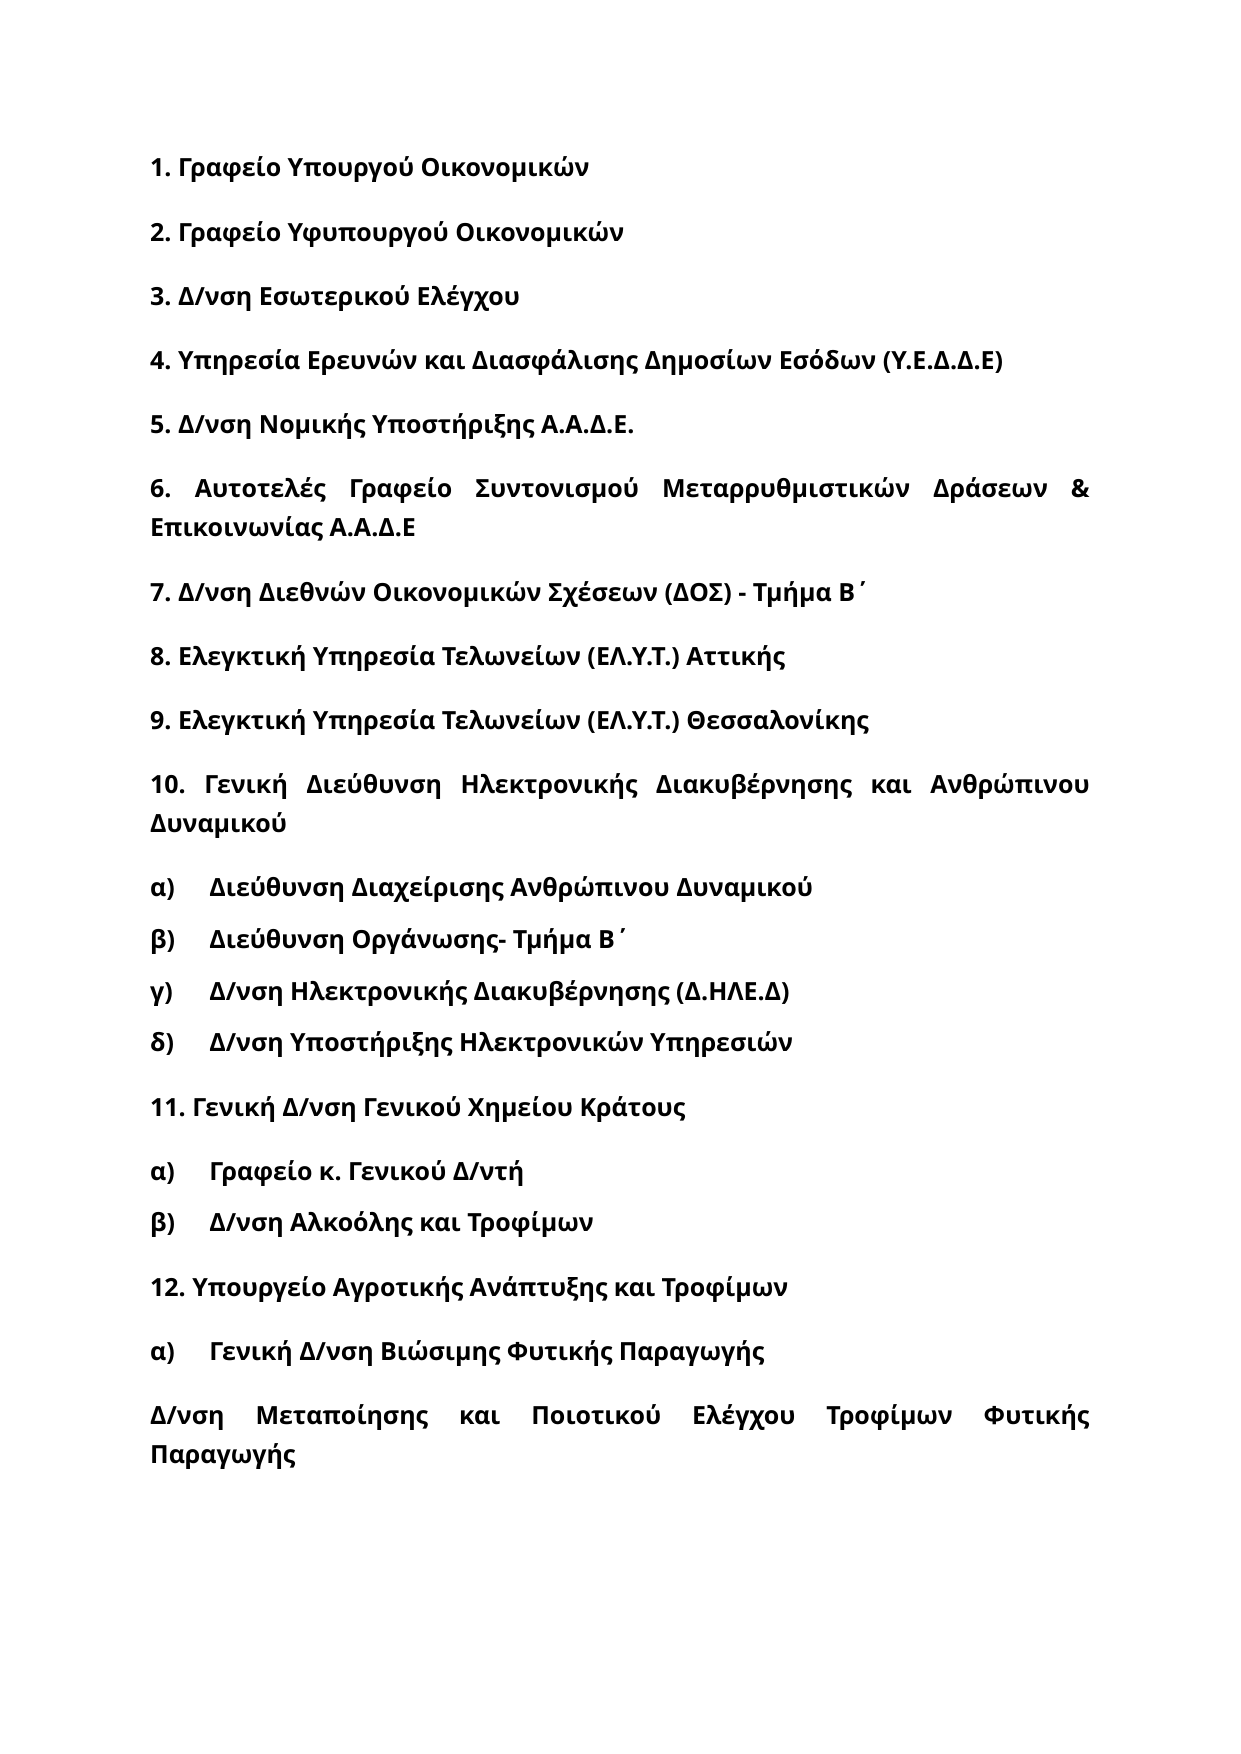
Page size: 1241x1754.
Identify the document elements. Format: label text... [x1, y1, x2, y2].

text 10. Γενική Διεύθυνση Ηλεκτρονικής Διακυβέρνησης και Ανθρώπινου Δυναμικού [150, 767, 1090, 840]
list γ) Δ/νση Ηλεκτρονικής Διακυβέρνησης (Δ.ΗΛΕ.Δ) [150, 973, 1090, 1007]
text 2. Γραφείο Υφυπουργού Οικονομικών [150, 214, 1090, 248]
list δ) Δ/νση Υποστήριξης Ηλεκτρονικών Υπηρεσιών [150, 1025, 1090, 1059]
text 5. Δ/νση Νομικής Υποστήριξης Α.Α.Δ.Ε. [150, 407, 1090, 441]
list α) Διεύθυνση Διαχείρισης Ανθρώπινου Δυναμικού [150, 870, 1090, 904]
text 4. Υπηρεσία Ερευνών και Διασφάλισης Δημοσίων Εσόδων (Υ.Ε.Δ.Δ.Ε) [150, 342, 1090, 377]
text 12. Υπουργείο Αγροτικής Ανάπτυξης και Τροφίμων [150, 1269, 1090, 1303]
text 7. Δ/νση Διεθνών Οικονομικών Σχέσεων (ΔΟΣ) - Τμήμα Β΄ [150, 574, 1090, 608]
text 11. Γενική Δ/νση Γενικού Χημείου Κράτους [150, 1089, 1090, 1123]
text Δ/νση Μεταποίησης και Ποιοτικού Ελέγχου Τροφίμων Φυτικής Παραγωγής [150, 1397, 1090, 1471]
list β) Δ/νση Αλκοόλης και Τροφίμων [150, 1205, 1090, 1239]
text 8. Ελεγκτική Υπηρεσία Τελωνείων (ΕΛ.Υ.Τ.) Αττικής [150, 638, 1090, 672]
text 3. Δ/νση Εσωτερικού Ελέγχου [150, 278, 1090, 312]
list α) Γραφείο κ. Γενικού Δ/ντή [150, 1153, 1090, 1187]
text 1. Γραφείο Υπουργού Οικονομικών [150, 150, 1090, 184]
list β) Διεύθυνση Οργάνωσης- Τμήμα Β΄ [150, 922, 1090, 956]
list α) Γενική Δ/νση Βιώσιμης Φυτικής Παραγωγής [150, 1333, 1090, 1367]
text 6. Αυτοτελές Γραφείο Συντονισμού Μεταρρυθμιστικών Δράσεων & Επικοινωνίας Α.Α.Δ.Ε [150, 471, 1090, 544]
text 9. Ελεγκτική Υπηρεσία Τελωνείων (ΕΛ.Υ.Τ.) Θεσσαλονίκης [150, 702, 1090, 737]
